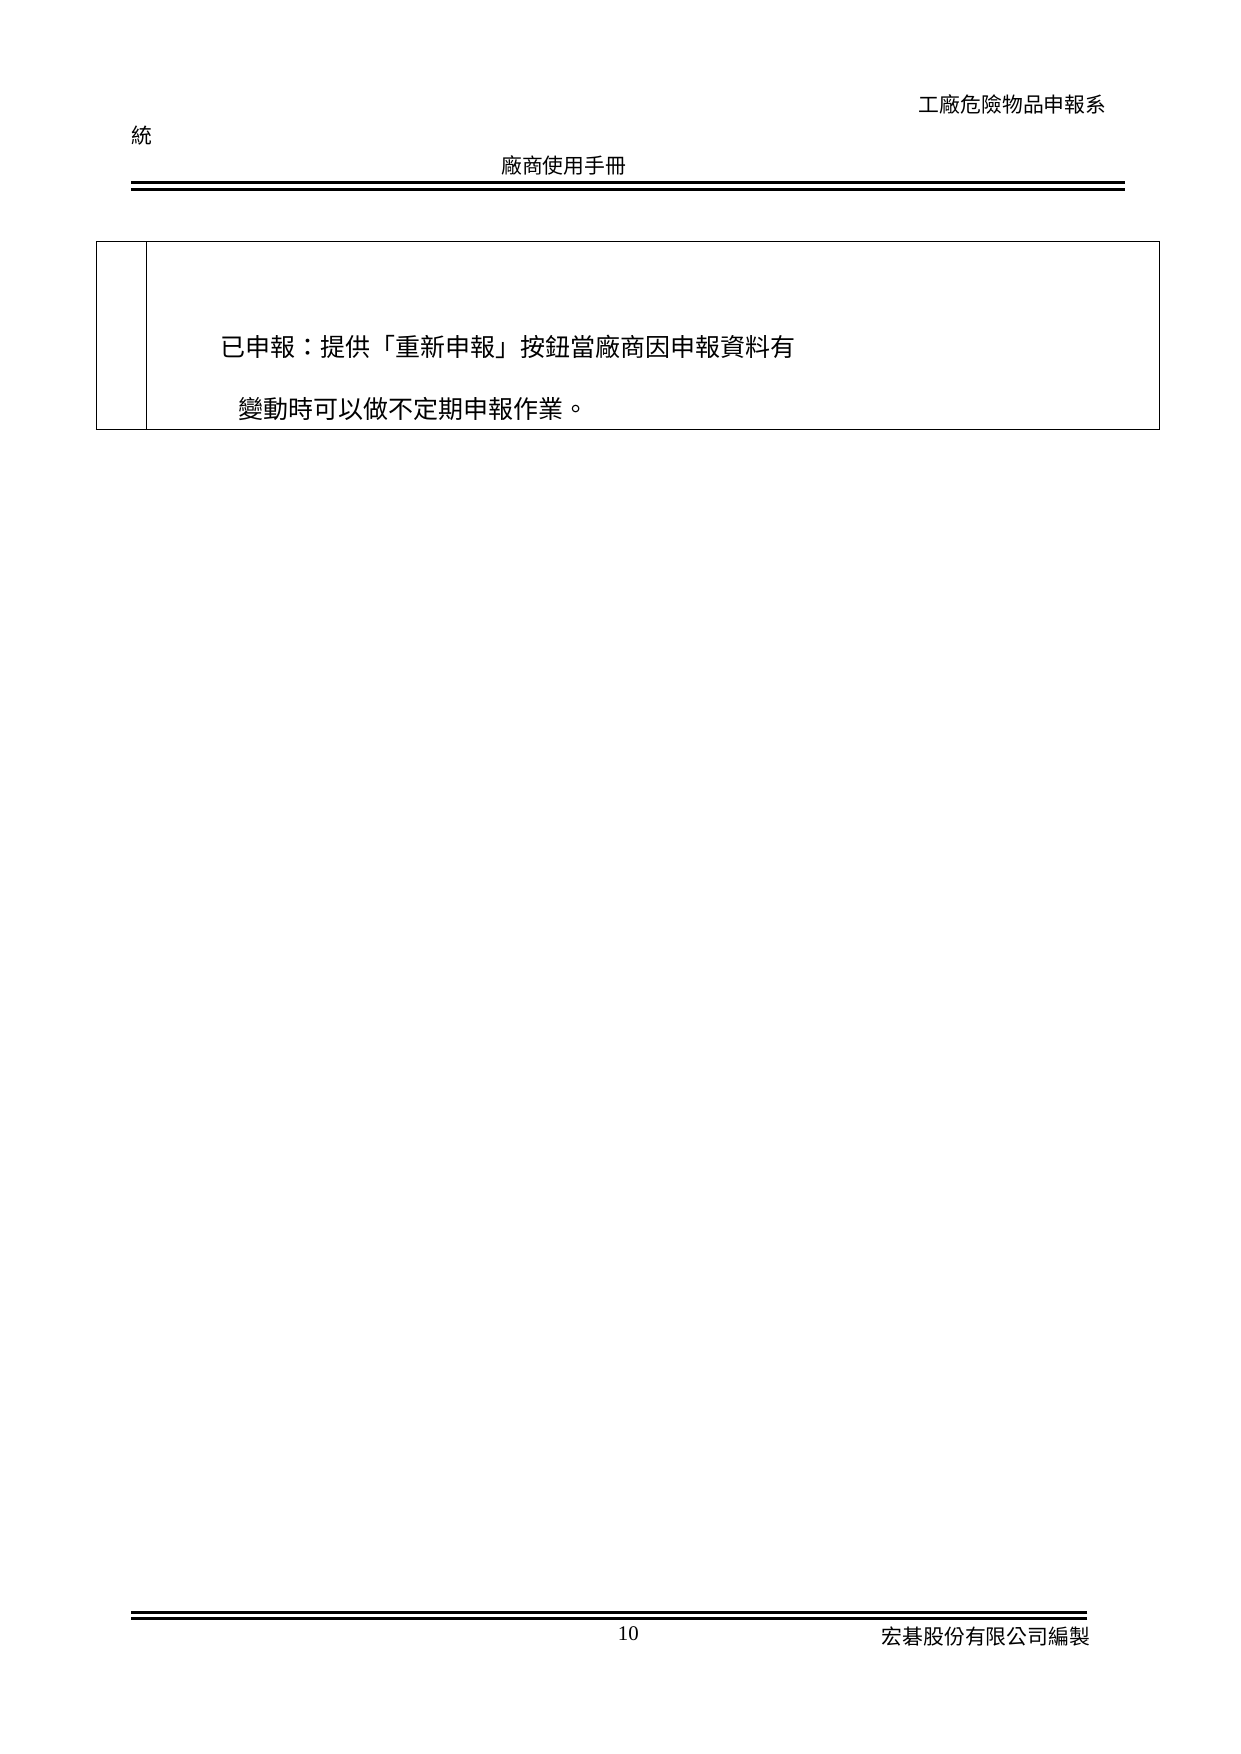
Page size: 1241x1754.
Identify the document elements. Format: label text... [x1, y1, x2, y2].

table_cell 從右上角下拉式選單選擇欲申報工廠，選定申報工廠會帶出工廠基本資料。 圖 3 選擇危險物品申報工廠 工廠危險申報表資料檢核： 單位主管職稱姓名欄位不能輸入數字。 電子郵件地址欄位需符合電子郵件基本格式。 工廠連絡電話、負責人電話、傳真電話三個欄位只能輸入數字與長度最多20碼。 危險物品明細資料檢核，本系統使用彈跳視窗方式並使用單選或多選的方式確保特定資料格式。 圖 4 危險物品明細資料 危險物品明細部分有提供CAS_NO、UNNO、中文名稱、英文名稱，四個欄位自動查詢資料庫中物質安全資料表，只要在這四欄輸入資料即會到資料庫撈出與輸入的資料相符的物質安全資料，並填入此四欄，若有多筆會彈跳出視窗供選擇。 上傳投保公共意外責任險影本為非必要資料可上傳或不上傳，若需上傳則須輸入保險到期日，當不上傳時，主動提醒的功能則會無作用。 依照申報狀態的改變變化申報流程： 未申報：提供「申報」按鈕讓廠商申報案件。 已送件：提供「修改」按鈕當承辦人尚未審查時讓廠 商可做修改資料的動作。 審核中：不提供任何按鈕，讓承辦人審核時資料可以 鎖定不會被修改。 退件：提供「重新申報」按鈕讓廠商可以做重新申報 動作。 已申報：提供「重新申報」按鈕當廠商因申報資料有 變動時可以做不定期申報作業。 [147, 242, 1159, 429]
table_cell [97, 242, 146, 429]
